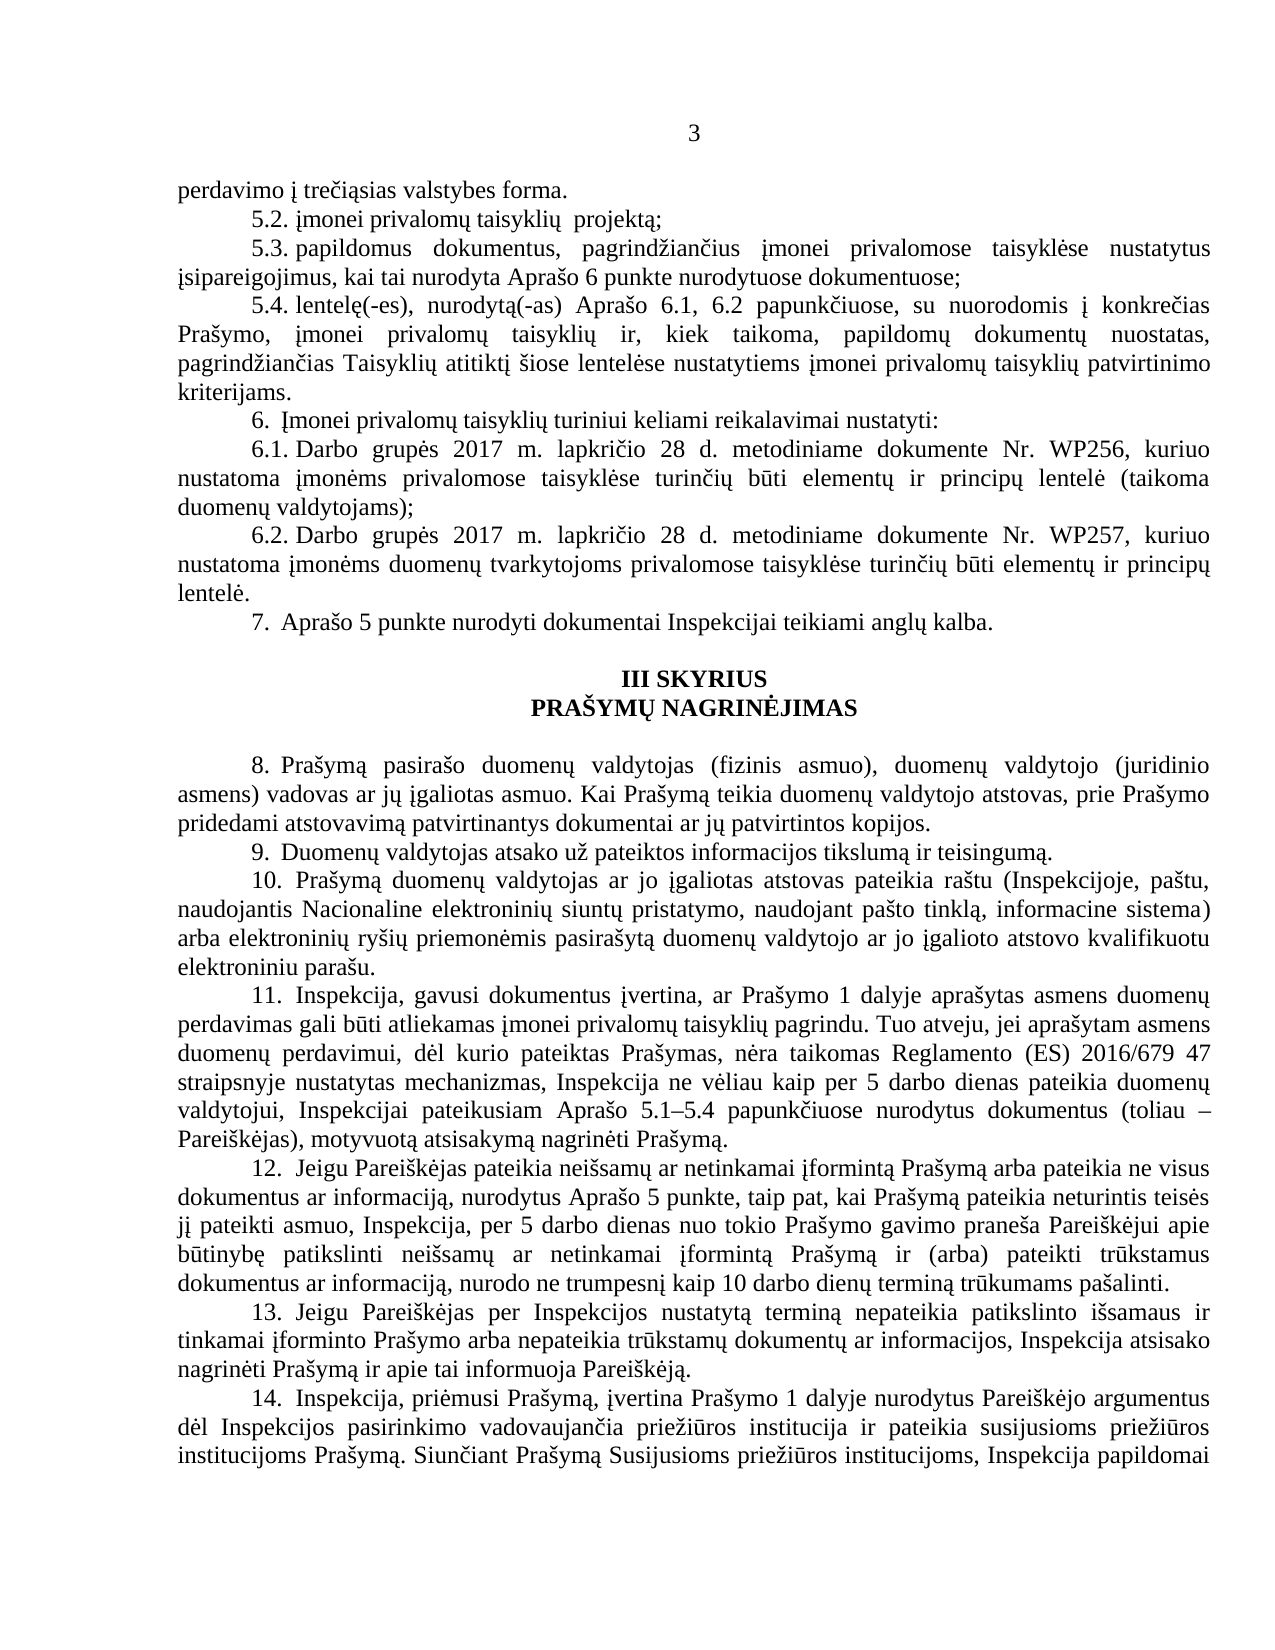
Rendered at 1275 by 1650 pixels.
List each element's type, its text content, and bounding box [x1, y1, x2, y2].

text PRAŠYMŲ NAGRINĖJIMAS [177, 693, 1211, 722]
text perdavimo į trečiąsias valstybes forma. [177, 176, 1211, 204]
text 5.3. papildomus dokumentus, pagrindžiančius įmonei privalomose taisyklėse nustatytus įsipareigojimus, kai tai nurodyta Aprašo 6 punkte nurodytuose dokumentuose; [177, 233, 1211, 291]
text 7. Aprašo 5 punkte nurodyti dokumentai Inspekcijai teikiami anglų kalba. [177, 607, 1211, 636]
text 11. Inspekcija, gavusi dokumentus įvertina, ar Prašymo 1 dalyje aprašytas asmens duomenų perdavimas gali būti atliekamas įmonei privalomų taisyklių pagrindu. Tuo atveju, jei aprašytam asmens duomenų perdavimui, dėl kurio pateiktas Prašymas, nėra taikomas Reglamento (ES) 2016/679 47 straipsnyje nustatytas mechanizmas, Inspekcija ne vėliau kaip per 5 darbo dienas pateikia duomenų valdytojui, Inspekcijai pateikusiam Aprašo 5.1–5.4 papunkčiuose nurodytus dokumentus (toliau – Pareiškėjas), motyvuotą atsisakymą nagrinėti Prašymą. [177, 981, 1211, 1153]
text 12. Jeigu Pareiškėjas pateikia neišsamų ar netinkamai įformintą Prašymą arba pateikia ne visus dokumentus ar informaciją, nurodytus Aprašo 5 punkte, taip pat, kai Prašymą pateikia neturintis teisės jį pateikti asmuo, Inspekcija, per 5 darbo dienas nuo tokio Prašymo gavimo praneša Pareiškėjui apie būtinybę patikslinti neišsamų ar netinkamai įformintą Prašymą ir (arba) pateikti trūkstamus dokumentus ar informaciją, nurodo ne trumpesnį kaip 10 darbo dienų terminą trūkumams pašalinti. [177, 1153, 1211, 1297]
text 9. Duomenų valdytojas atsako už pateiktos informacijos tikslumą ir teisingumą. [177, 837, 1211, 866]
text 8. Prašymą pasirašo duomenų valdytojas (fizinis asmuo), duomenų valdytojo (juridinio asmens) vadovas ar jų įgaliotas asmuo. Kai Prašymą teikia duomenų valdytojo atstovas, prie Prašymo pridedami atstovavimą patvirtinantys dokumentai ar jų patvirtintos kopijos. [177, 751, 1211, 837]
text 6.1. Darbo grupės 2017 m. lapkričio 28 d. metodiniame dokumente Nr. WP256, kuriuo nustatoma įmonėms privalomose taisyklėse turinčių būti elementų ir principų lentelė (taikoma duomenų valdytojams); [177, 434, 1211, 521]
text 5.4. lentelę(-es), nurodytą(-as) Aprašo 6.1, 6.2 papunkčiuose, su nuorodomis į konkrečias Prašymo, įmonei privalomų taisyklių ir, kiek taikoma, papildomų dokumentų nuostatas, pagrindžiančias Taisyklių atitiktį šiose lentelėse nustatytiems įmonei privalomų taisyklių patvirtinimo kriterijams. [177, 291, 1211, 406]
text 13. Jeigu Pareiškėjas per Inspekcijos nustatytą terminą nepateikia patikslinto išsamaus ir tinkamai įforminto Prašymo arba nepateikia trūkstamų dokumentų ar informacijos, Inspekcija atsisako nagrinėti Prašymą ir apie tai informuoja Pareiškėją. [177, 1297, 1211, 1383]
text 14. Inspekcija, priėmusi Prašymą, įvertina Prašymo 1 dalyje nurodytus Pareiškėjo argumentus dėl Inspekcijos pasirinkimo vadovaujančia priežiūros institucija ir pateikia susijusioms priežiūros institucijoms Prašymą. Siunčiant Prašymą Susijusioms priežiūros institucijoms, Inspekcija papildomai [177, 1383, 1211, 1469]
text III SKYRIUS [177, 664, 1211, 693]
text 6. Įmonei privalomų taisyklių turiniui keliami reikalavimai nustatyti: [177, 406, 1211, 434]
text 6.2. Darbo grupės 2017 m. lapkričio 28 d. metodiniame dokumente Nr. WP257, kuriuo nustatoma įmonėms duomenų tvarkytojoms privalomose taisyklėse turinčių būti elementų ir principų lentelė. [177, 521, 1211, 607]
text 10. Prašymą duomenų valdytojas ar jo įgaliotas atstovas pateikia raštu (Inspekcijoje, paštu, naudojantis Nacionaline elektroninių siuntų pristatymo, naudojant pašto tinklą, informacine sistema) arba elektroninių ryšių priemonėmis pasirašytą duomenų valdytojo ar jo įgalioto atstovo kvalifikuotu elektroniniu parašu. [177, 866, 1211, 981]
text 5.2. įmonei privalomų taisyklių projektą; [177, 204, 1211, 233]
